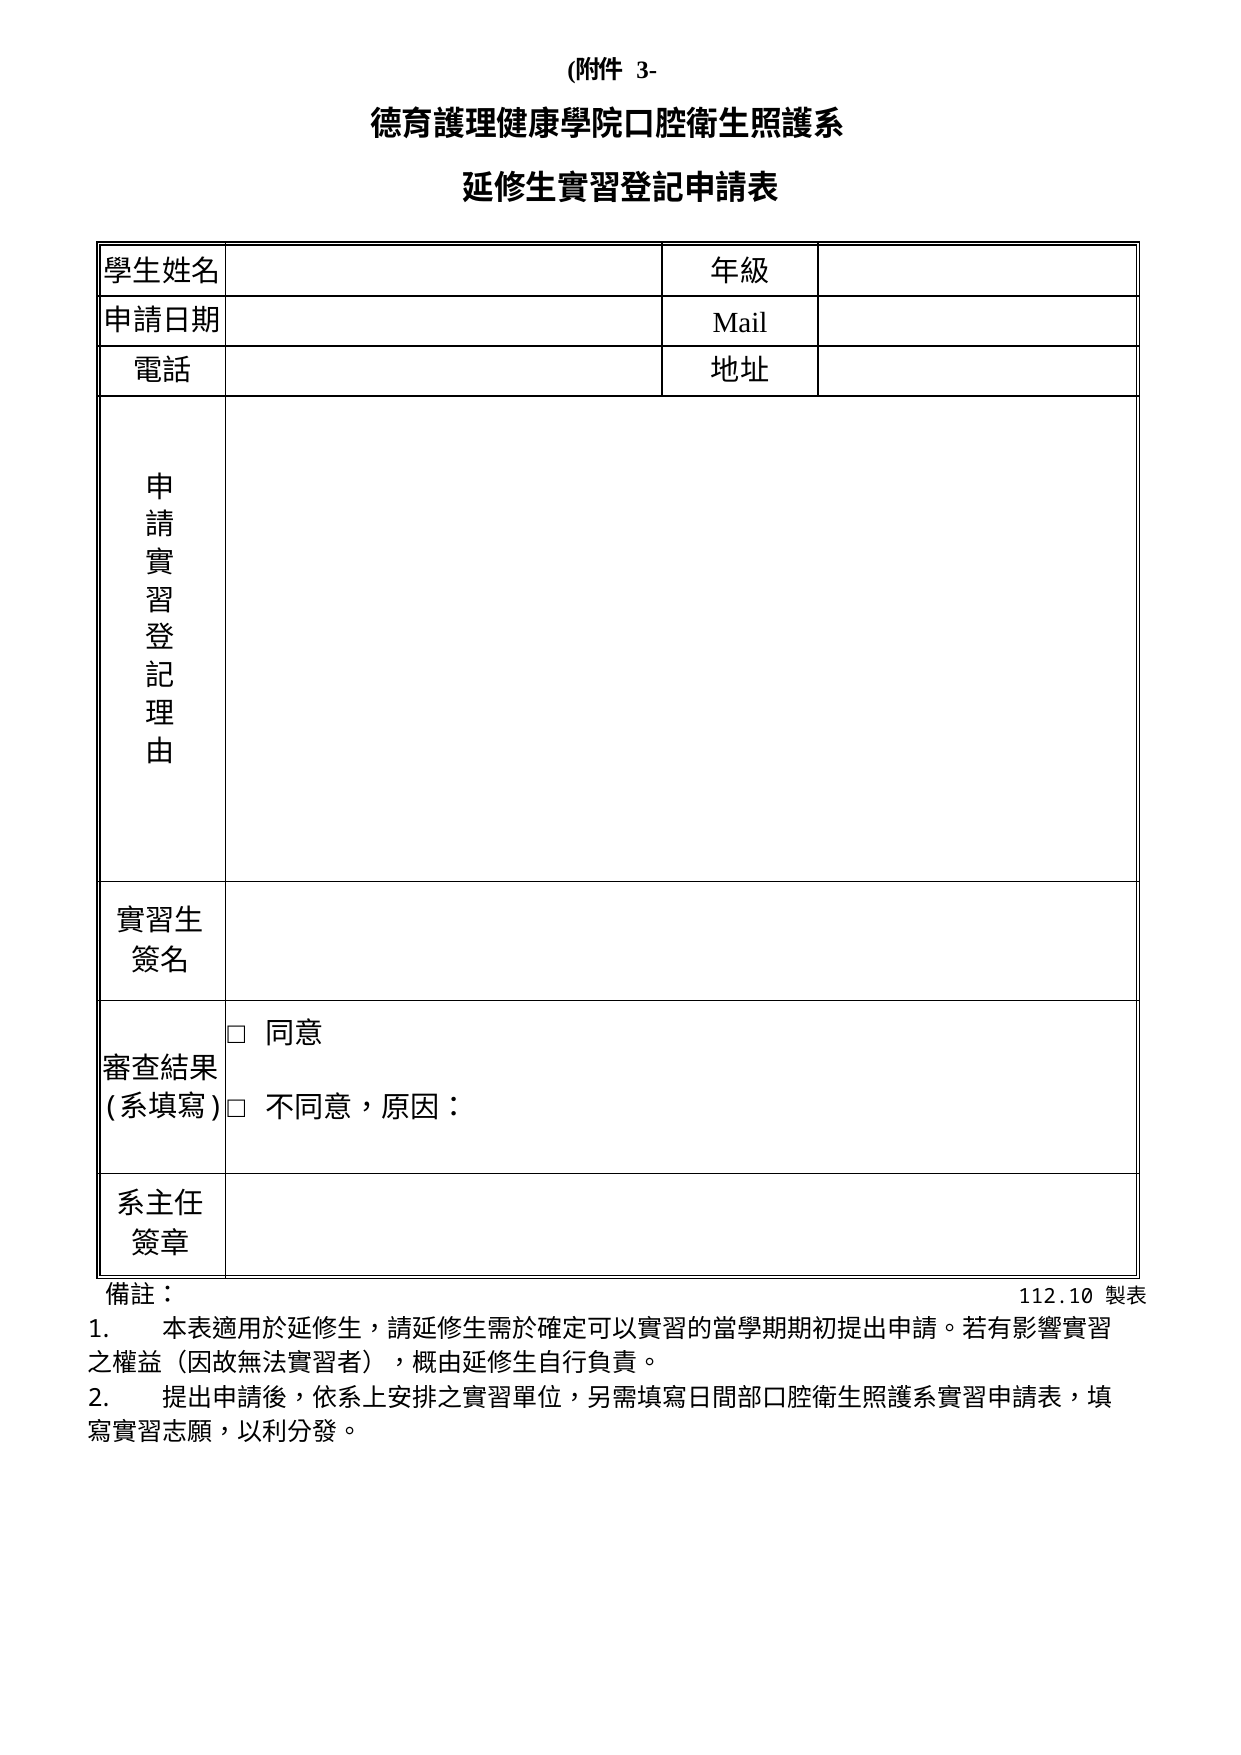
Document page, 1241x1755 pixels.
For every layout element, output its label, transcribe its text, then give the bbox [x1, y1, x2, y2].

table_cell 同意 不同意，原因： [226, 1001, 1136, 1172]
table_cell [226, 882, 1136, 999]
table_cell [226, 1174, 1136, 1274]
table_cell [819, 347, 1136, 395]
table_header [819, 246, 1136, 295]
table_cell 申請日期 [101, 297, 225, 345]
table_cell [226, 297, 661, 345]
list 本表適用於延修生，請延修生需於確定可以實習的當學期期初提出申請。若有影響實習之權益（因故無法實習者），概由延修生自行負責。 [87, 1309, 1129, 1378]
table_cell [226, 397, 1136, 881]
table_cell 電話 [101, 347, 225, 395]
table_header 學生姓名 [101, 246, 225, 295]
table_cell [226, 347, 661, 395]
table_cell 實習生簽名 [101, 882, 225, 999]
table_cell 系主任簽章 [101, 1174, 225, 1274]
list 提出申請後，依系上安排之實習單位，另需填寫日間部口腔衛生照護系實習申請表，填寫實習志願，以利分發。 [87, 1378, 1129, 1447]
table_cell 申請實習登記理由 [101, 397, 225, 881]
table_header [226, 246, 661, 295]
table_cell [819, 297, 1136, 345]
table_cell 地址 [663, 347, 817, 395]
text 備註： 112.10 製表 [95, 1279, 1157, 1309]
subtitle 延修生實習登記申請表 [94, 164, 1147, 209]
table_cell Mail [663, 297, 817, 345]
table_header 年級 [663, 246, 817, 295]
table_cell 審查結果 (系填寫) [101, 1001, 225, 1172]
